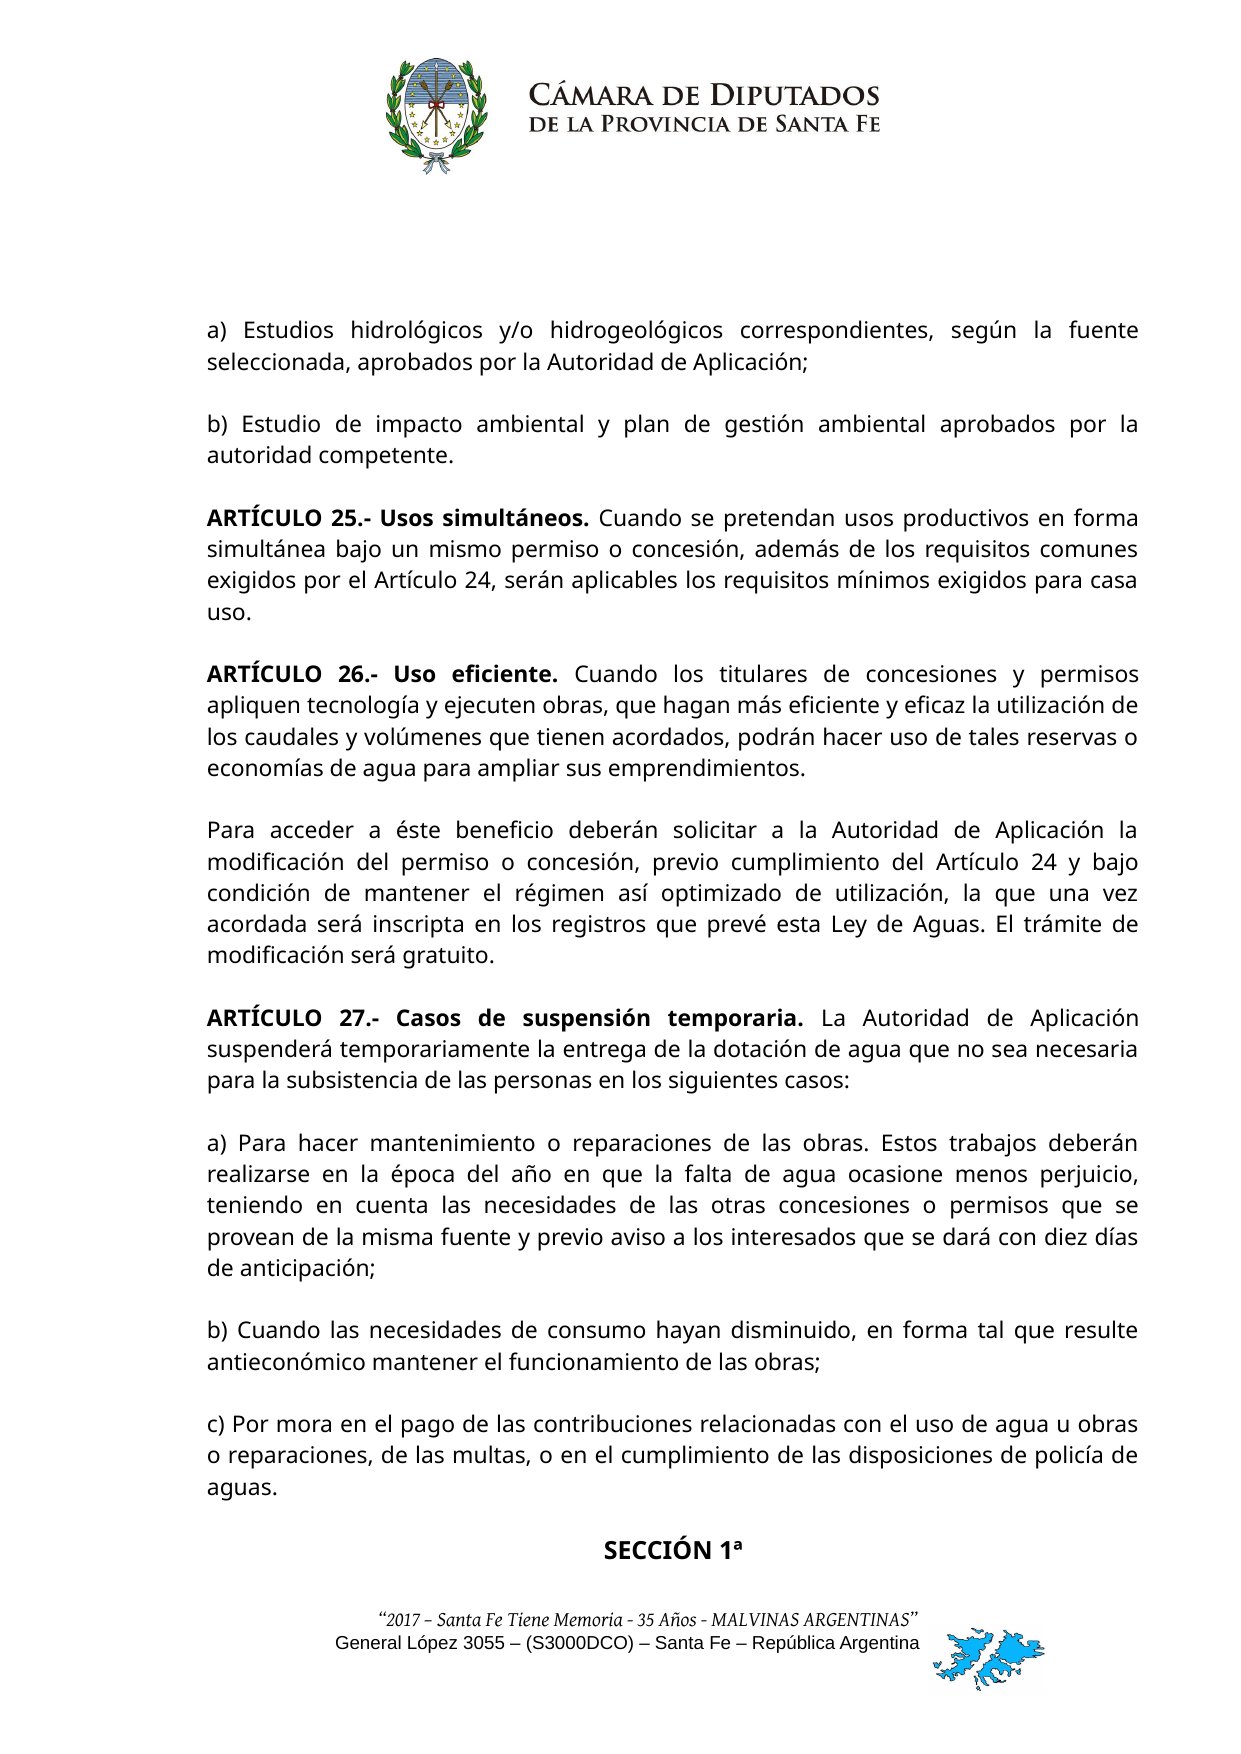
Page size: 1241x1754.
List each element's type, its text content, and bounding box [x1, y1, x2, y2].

text ARTÍCULO 26.- Uso eficiente. Cuando los titulares de concesiones y permisos apliquen tecnología y ejecuten obras, que hagan más eficiente y eficaz la utilización de los caudales y volúmenes que tienen acordados, podrán hacer uso de tales reservas o economías de agua para ampliar sus emprendimientos. [207, 658, 1140, 783]
text a) Estudios hidrológicos y/o hidrogeológicos correspondientes, según la fuente seleccionada, aprobados por la Autoridad de Aplicación; [207, 314, 1140, 377]
picture [386, 58, 880, 179]
text Para acceder a éste beneficio deberán solicitar a la Autoridad de Aplicación la modificación del permiso o concesión, previo cumplimiento del Artículo 24 y bajo condición de mantener el régimen así optimizado de utilización, la que una vez acordada será inscripta en los registros que prevé esta Ley de Aguas. El trámite de modificación será gratuito. [207, 814, 1140, 970]
picture [926, 1622, 1048, 1695]
text c) Por mora en el pago de las contribuciones relacionadas con el uso de agua u obras o reparaciones, de las multas, o en el cumplimiento de las disposiciones de policía de aguas. [207, 1408, 1140, 1502]
text b) Estudio de impacto ambiental y plan de gestión ambiental aprobados por la autoridad competente. [207, 408, 1140, 470]
text a) Para hacer mantenimiento o reparaciones de las obras. Estos trabajos deberán realizarse en la época del año en que la falta de agua ocasione menos perjuicio, teniendo en cuenta las necesidades de las otras concesiones o permisos que se provean de la misma fuente y previo aviso a los interesados que se dará con diez días de anticipación; [207, 1127, 1140, 1283]
text ARTÍCULO 27.- Casos de suspensión temporaria. La Autoridad de Aplicación suspenderá temporariamente la entrega de la dotación de agua que no sea necesaria para la subsistencia de las personas en los siguientes casos: [207, 1002, 1140, 1095]
text ARTÍCULO 25.- Usos simultáneos. Cuando se pretendan usos productivos en forma simultánea bajo un mismo permiso o concesión, además de los requisitos comunes exigidos por el Artículo 24, serán aplicables los requisitos mínimos exigidos para casa uso. [207, 502, 1140, 627]
text b) Cuando las necesidades de consumo hayan disminuido, en forma tal que resulte antieconómico mantener el funcionamiento de las obras; [207, 1314, 1140, 1377]
text SECCIÓN 1ª [207, 1533, 1140, 1567]
